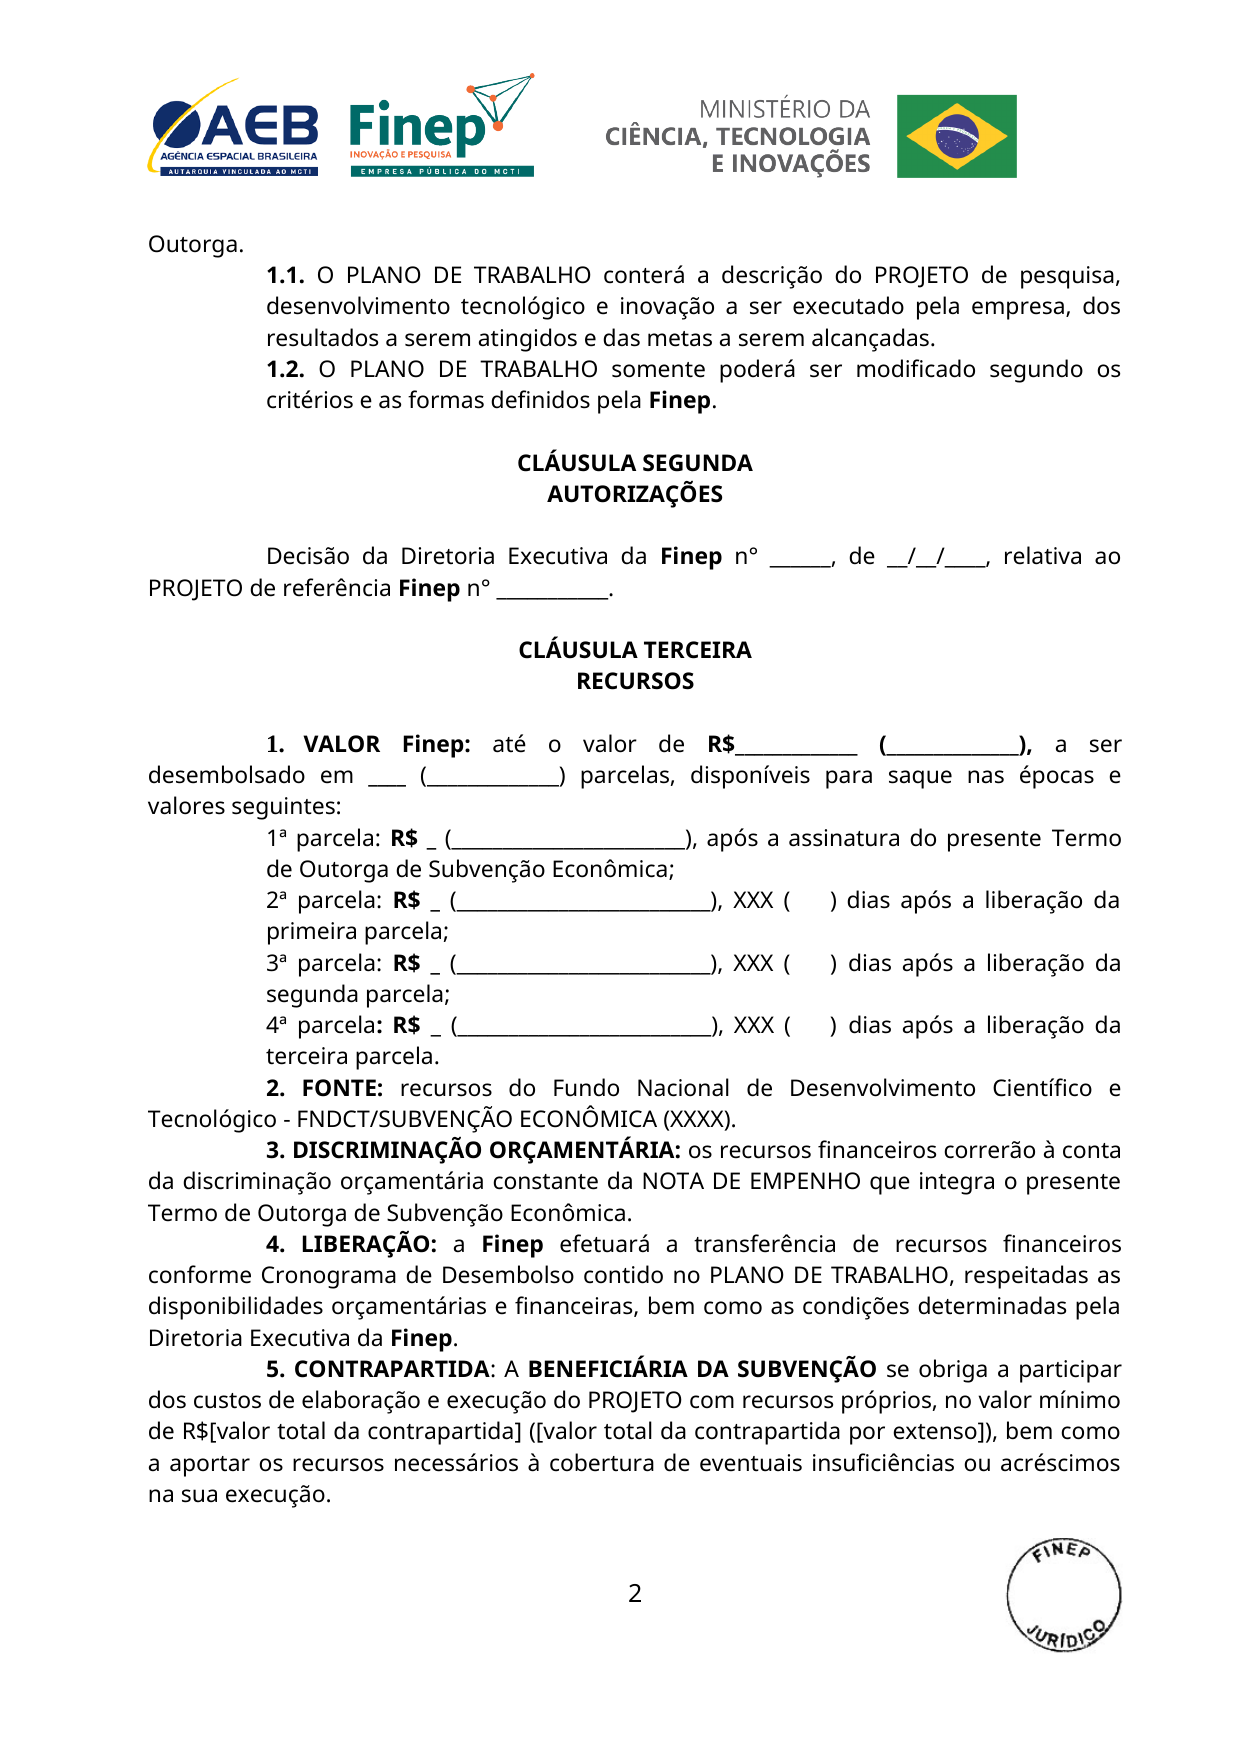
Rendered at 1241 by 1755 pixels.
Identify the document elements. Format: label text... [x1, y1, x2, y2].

list VALOR Finep: até o valor de R$_____________ (______________), a ser desembolsado em ____ (_____________) parcelas, disponíveis para saque nas épocas e valores seguintes: [148, 728, 1122, 821]
subtitle 2. FONTE: recursos do Fundo Nacional de Desenvolvimento Científico e Tecnológico - FNDCT/SUBVENÇÃO ECONÔMICA (XXXX). [148, 1071, 1122, 1134]
subtitle 4. LIBERAÇÃO: a Finep efetuará a transferência de recursos financeiros conforme Cronograma de Desembolso contido no PLANO DE TRABALHO, respeitadas as disponibilidades orçamentárias e financeiras, bem como as condições determinadas pela Diretoria Executiva da Finep. [148, 1228, 1122, 1353]
subtitle AUTORIZAÇÕES [148, 478, 1122, 509]
subtitle CLÁUSULA SEGUNDA [148, 446, 1122, 478]
text 1ª parcela: R$ _ (_______________________), após a assinatura do presente Termo de Outorga de Subvenção Econômica; [266, 821, 1122, 884]
subtitle 1.2. O PLANO DE TRABALHO somente poderá ser modificado segundo os critérios e as formas definidos pela Finep. [266, 353, 1122, 415]
text 4ª parcela: R$ _ (_________________________), XXX ( ) dias após a liberação da terceira parcela. [266, 1009, 1122, 1071]
text 2ª parcela: R$ _ (_________________________), XXX ( ) dias após a liberação da primeira parcela; [266, 884, 1122, 946]
subtitle CLÁUSULA TERCEIRA [148, 634, 1122, 665]
subtitle Outorga. [148, 228, 1122, 259]
subtitle RECURSOS [148, 665, 1122, 696]
text 5. CONTRAPARTIDA: A BENEFICIÁRIA DA SUBVENÇÃO se obriga a participar dos custos de elaboração e execução do PROJETO com recursos próprios, no valor mínimo de R$[valor total da contrapartida] ([valor total da contrapartida por extenso]), bem como a aportar os recursos necessários à cobertura de eventuais insuficiências ou acréscimos na sua execução. [148, 1353, 1122, 1509]
subtitle Decisão da Diretoria Executiva da Finep n° ______, de __/__/____, relativa ao PROJETO de referência Finep n° ___________. [148, 540, 1122, 603]
subtitle 1.1. O PLANO DE TRABALHO conterá a descrição do PROJETO de pesquisa, desenvolvimento tecnológico e inovação a ser executado pela empresa, dos resultados a serem atingidos e das metas a serem alcançadas. [266, 259, 1122, 353]
text 3ª parcela: R$ _ (_________________________), XXX ( ) dias após a liberação da segunda parcela; [266, 946, 1122, 1009]
subtitle 3. DISCRIMINAÇÃO ORÇAMENTÁRIA: os recursos financeiros correrão à conta da discriminação orçamentária constante da NOTA DE EMPENHO que integra o presente Termo de Outorga de Subvenção Econômica. [148, 1134, 1122, 1228]
